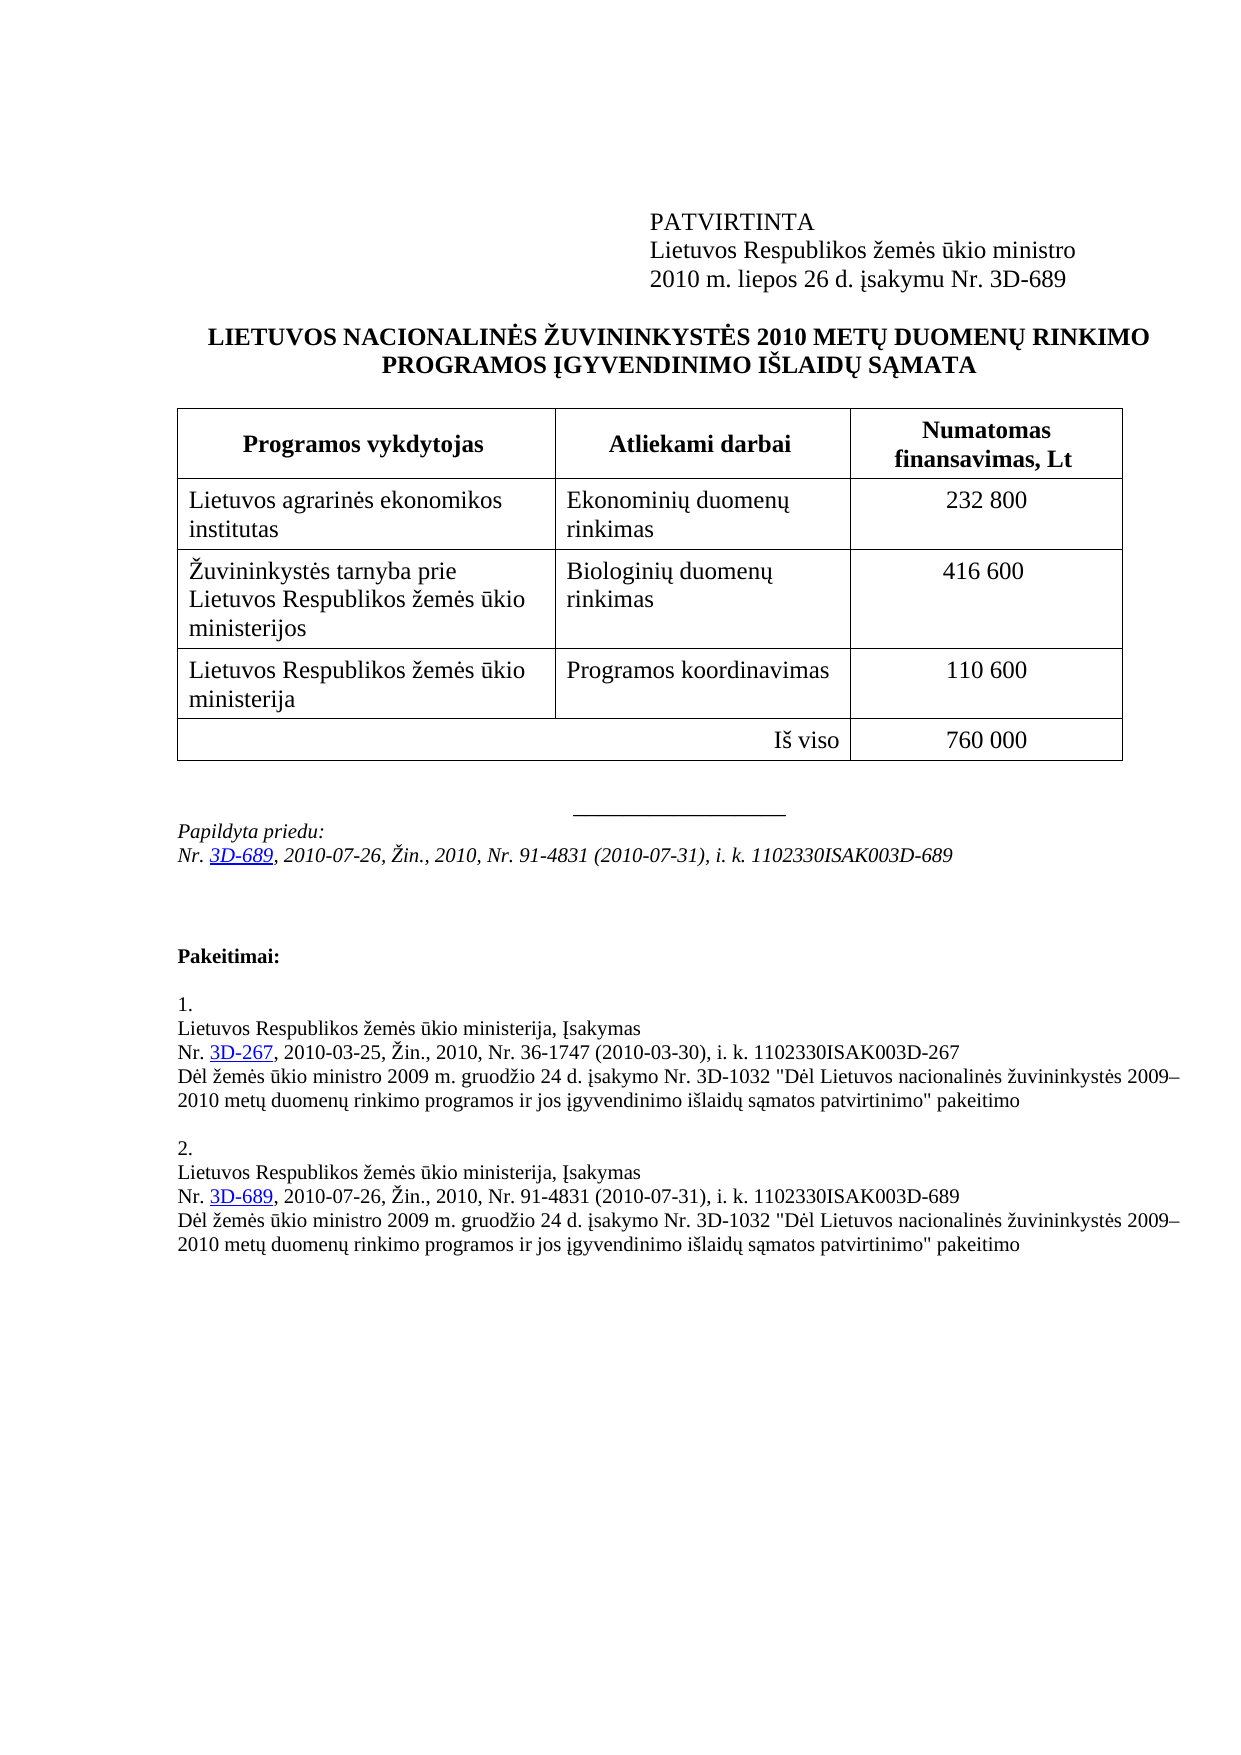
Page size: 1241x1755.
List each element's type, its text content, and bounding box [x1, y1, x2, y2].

text Pakeitimai: [177, 943, 1181, 968]
text Nr. 3D-267, 2010-03-25, Žin., 2010, Nr. 36-1747 (2010-03-30), i. k. 1102330ISAK003D-267 [177, 1040, 1181, 1064]
table_cell 416 600 [851, 550, 1122, 648]
table_cell 760 000 [851, 719, 1122, 760]
text Dėl žemės ūkio ministro 2009 m. gruodžio 24 d. įsakymo Nr. 3D-1032 "Dėl Lietuvos nacionalinės žuvininkystės 2009–2010 metų duomenų rinkimo programos ir jos įgyvendinimo išlaidų sąmatos patvirtinimo" pakeitimo [177, 1208, 1181, 1256]
table_cell Programos koordinavimas [556, 649, 850, 718]
table_cell Biologinių duomenų rinkimas [556, 550, 850, 648]
text Lietuvos Respublikos žemės ūkio ministerija, Įsakymas [177, 1160, 1181, 1184]
text Nr. 3D-689, 2010-07-26, Žin., 2010, Nr. 91-4831 (2010-07-31), i. k. 1102330ISAK003D-689 [177, 1184, 1181, 1208]
table_cell Lietuvos agrarinės ekonomikos institutas [178, 479, 555, 549]
table_cell 232 800 [851, 479, 1122, 549]
text 2. [177, 1136, 1181, 1160]
text Papildyta priedu: [177, 818, 1181, 843]
text PATVIRTINTA [649, 207, 1181, 235]
text LIETUVOS NACIONALINĖS ŽUVININKYSTĖS 2010 METŲ DUOMENŲ RINKIMO PROGRAMOS ĮGYVENDINIMO IŠLAIDŲ SĄMATA [177, 322, 1181, 379]
text _________________ [177, 790, 1181, 818]
text Dėl žemės ūkio ministro 2009 m. gruodžio 24 d. įsakymo Nr. 3D-1032 "Dėl Lietuvos nacionalinės žuvininkystės 2009–2010 metų duomenų rinkimo programos ir jos įgyvendinimo išlaidų sąmatos patvirtinimo" pakeitimo [177, 1064, 1181, 1112]
table_header Numatomas finansavimas, Lt [851, 409, 1122, 478]
table_cell 110 600 [851, 649, 1122, 718]
table_cell Ekonominių duomenų rinkimas [556, 479, 850, 549]
table_cell Žuvininkystės tarnyba prie Lietuvos Respublikos žemės ūkio ministerijos [178, 550, 555, 648]
text Nr. 3D-689, 2010-07-26, Žin., 2010, Nr. 91-4831 (2010-07-31), i. k. 1102330ISAK003D-689 [177, 843, 1181, 867]
table_cell Lietuvos Respublikos žemės ūkio ministerija [178, 649, 555, 718]
table_header Programos vykdytojas [178, 409, 555, 478]
text 2010 m. liepos 26 d. įsakymu Nr. 3D-689 [649, 264, 1181, 293]
text 1. [177, 992, 1181, 1016]
text Lietuvos Respublikos žemės ūkio ministro [649, 235, 1181, 264]
table_cell Iš viso [178, 719, 850, 760]
table_header Atliekami darbai [556, 409, 850, 478]
text Lietuvos Respublikos žemės ūkio ministerija, Įsakymas [177, 1016, 1181, 1040]
